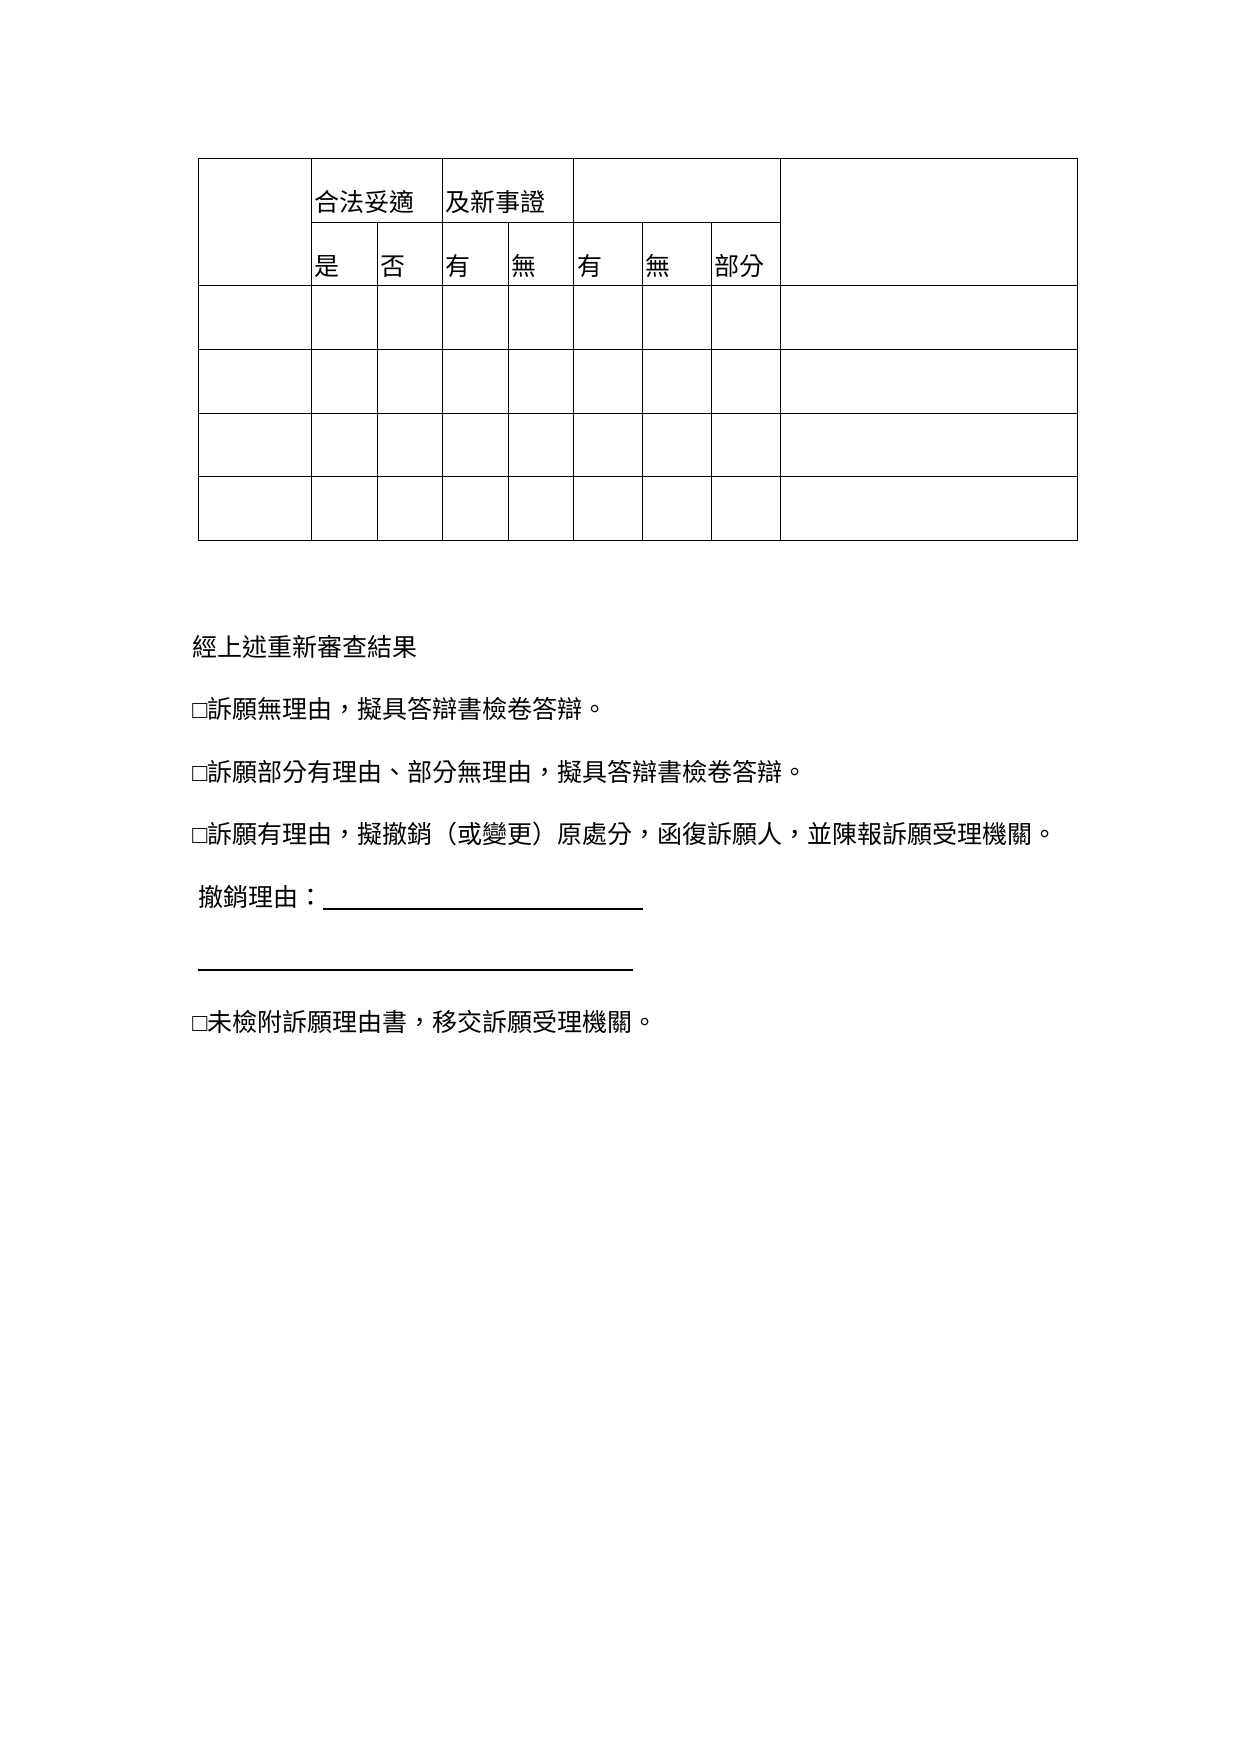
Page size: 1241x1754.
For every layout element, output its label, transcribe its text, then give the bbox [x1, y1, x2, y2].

text □訴願無理由，擬具答辯書檢卷答辯。 [192, 666, 1092, 728]
table_cell [643, 477, 711, 540]
table_cell [443, 414, 508, 476]
table_cell [643, 350, 711, 412]
table_cell [574, 477, 642, 540]
table_cell [712, 414, 780, 476]
table_cell [781, 350, 1077, 412]
table_cell [378, 350, 442, 412]
table_cell [574, 414, 642, 476]
table_cell [712, 350, 780, 412]
table_cell [643, 414, 711, 476]
table_cell [312, 350, 377, 412]
table_cell [509, 286, 573, 349]
table_cell [378, 414, 442, 476]
table_cell [199, 477, 311, 540]
table_cell [574, 286, 642, 349]
table_cell [199, 286, 311, 349]
text □訴願部分有理由、部分無理由，擬具答辯書檢卷答辯。 [177, 728, 1092, 791]
table_cell 有 [574, 223, 642, 285]
table_cell [199, 350, 311, 412]
table_cell 部分 [712, 223, 780, 285]
table_header [574, 159, 780, 222]
table_header 及新事證 [443, 159, 573, 222]
table_cell [378, 286, 442, 349]
table_cell [574, 350, 642, 412]
table_cell [509, 414, 573, 476]
table_cell [443, 286, 508, 349]
table_cell [509, 477, 573, 540]
table_header 合法妥適 [312, 159, 442, 222]
table_cell 否 [378, 223, 442, 285]
table_cell [378, 477, 442, 540]
table_cell [199, 414, 311, 476]
table_header [199, 159, 311, 285]
table_cell 無 [643, 223, 711, 285]
table_cell [781, 414, 1077, 476]
table_cell [781, 286, 1077, 349]
table_cell [443, 350, 508, 412]
table_cell [712, 286, 780, 349]
table_cell [712, 477, 780, 540]
table_cell 有 [443, 223, 508, 285]
table_cell [781, 477, 1077, 540]
table_cell [312, 414, 377, 476]
table_header [781, 159, 1077, 285]
text □訴願有理由，擬撤銷（或變更）原處分，函復訴願人，並陳報訴願受理機關。 [177, 791, 1092, 853]
table_cell 是 [312, 223, 377, 285]
table_cell [509, 350, 573, 412]
text □未檢附訴願理由書，移交訴願受理機關。 [177, 978, 1092, 1041]
table_cell [312, 286, 377, 349]
table_cell [643, 286, 711, 349]
text 撤銷理由： [198, 853, 1092, 916]
table_cell 無 [509, 223, 573, 285]
text 經上述重新審查結果 [177, 603, 1092, 666]
table_cell [312, 477, 377, 540]
table_cell [443, 477, 508, 540]
